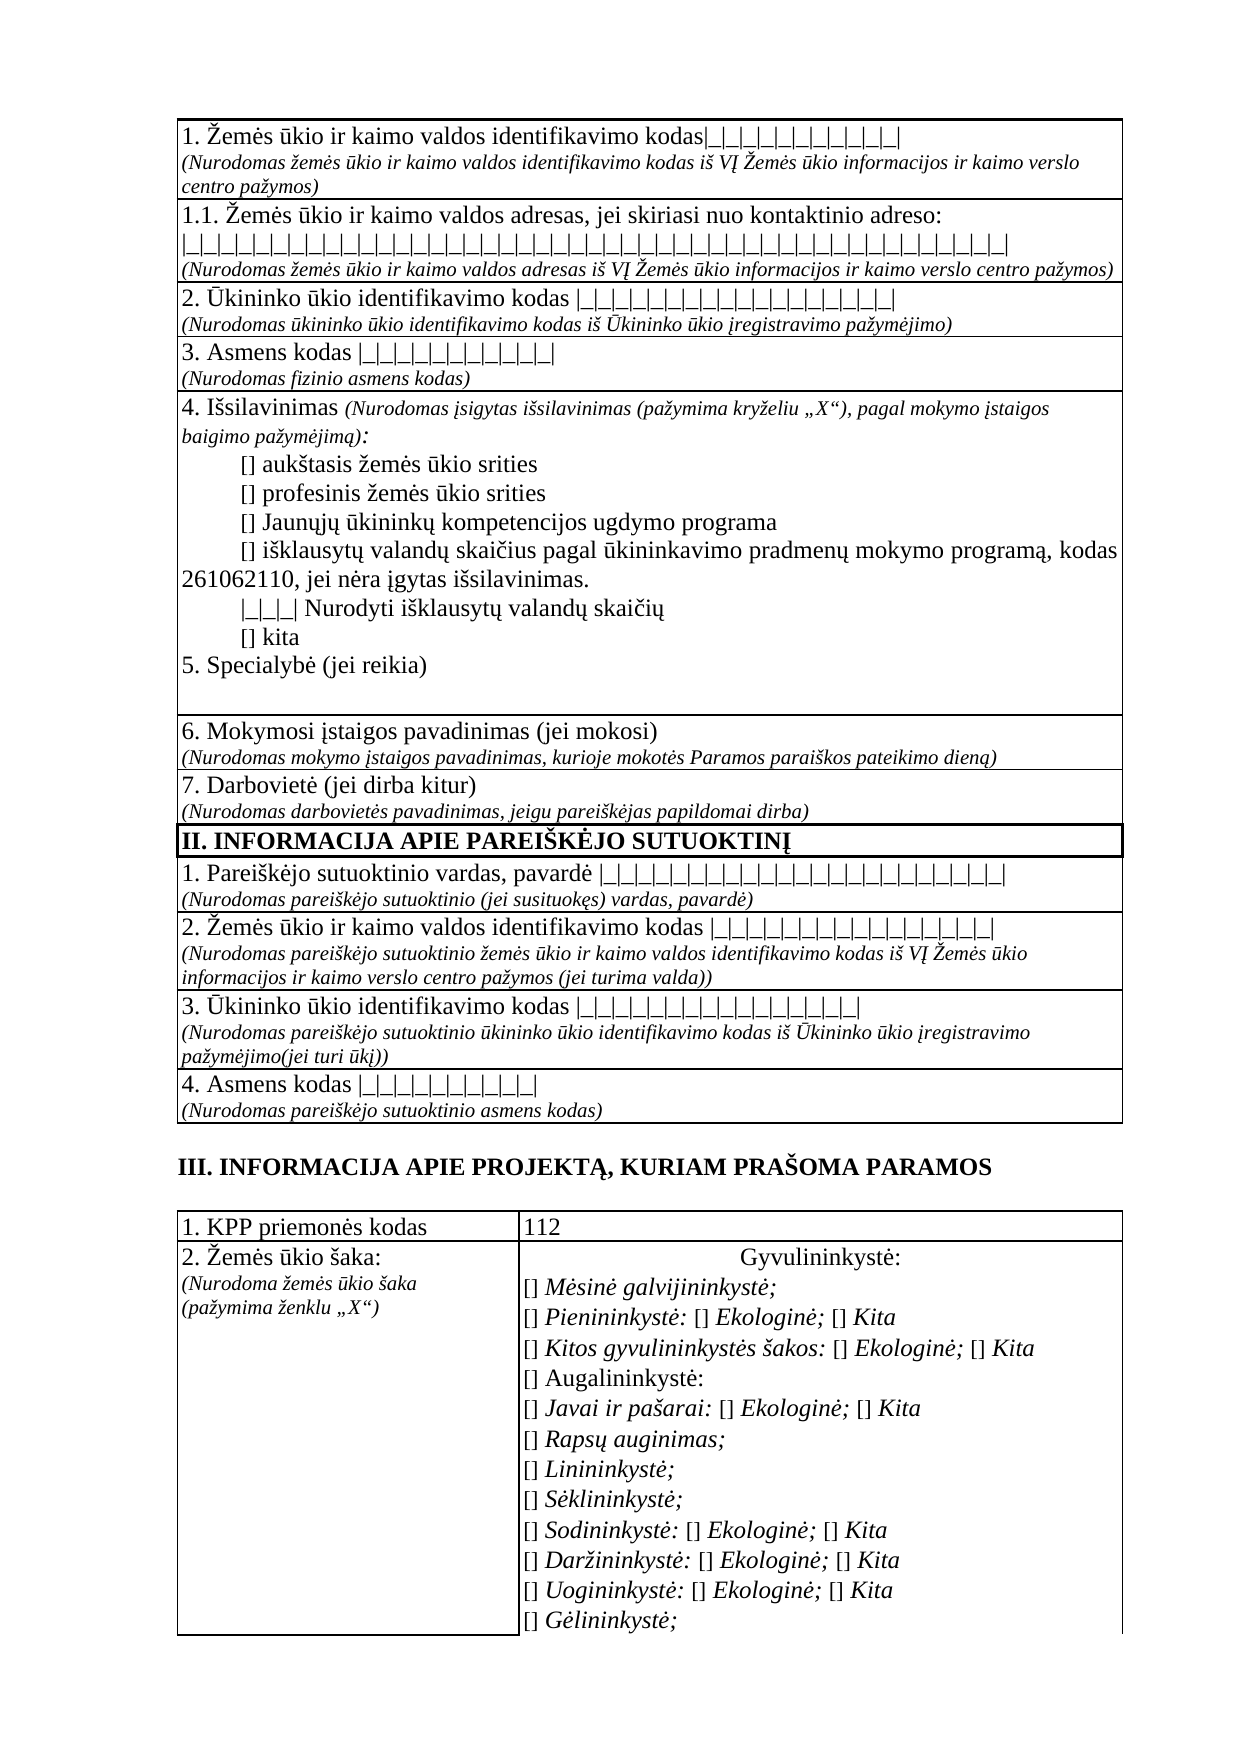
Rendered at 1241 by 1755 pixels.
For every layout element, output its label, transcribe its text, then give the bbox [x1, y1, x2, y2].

table_cell 2. Žemės ūkio šaka: (Nurodoma žemės ūkio šaka (pažymima ženklu „X“) [178, 1242, 518, 1634]
table_cell [][] Kitos gyvulininkystės šakos: [][] Ekologinė; [][] Kita [520, 1331, 1122, 1362]
text III. INFORMACIJA APIE PROJEKTĄ, KURIAM PRAŠOMA PARAMOS [177, 1152, 1181, 1181]
table_cell Gyvulininkystė: [520, 1242, 1122, 1271]
table_header 112 [520, 1212, 1122, 1240]
table_cell [][] Sėklininkystė; [520, 1483, 1122, 1513]
table_cell 6. Mokymosi įstaigos pavadinimas (jei mokosi) (Nurodomas mokymo įstaigos pavadinimas, kurioje mokotės Paramos paraiškos pateikimo dieną) [178, 716, 1122, 769]
table_cell [][] Rapsų auginimas; [520, 1422, 1122, 1452]
table_cell 1. Žemės ūkio ir kaimo valdos identifikavimo kodas|_|_|_|_|_|_|_|_|_|_|_| (Nurodomas žemės ūkio ir kaimo valdos identifikavimo kodas iš VĮ Žemės ūkio informacijos ir kaimo verslo centro pažymos) [178, 121, 1122, 198]
table_cell 3. Ūkininko ūkio identifikavimo kodas |_|_|_|_|_|_|_|_|_|_|_|_|_|_|_|_| (Nurodomas pareiškėjo sutuoktinio ūkininko ūkio identifikavimo kodas iš Ūkininko ūkio įregistravimo pažymėjimo(jei turi ūkį)) [178, 991, 1122, 1068]
table_cell [][] Mėsinė galvijininkystė; [520, 1271, 1122, 1301]
table_cell 4. Išsilavinimas (Nurodomas įsigytas išsilavinimas (pažymima kryželiu „X“), pagal mokymo įstaigos baigimo pažymėjimą): [][] aukštasis žemės ūkio srities [][] profesinis žemės ūkio srities [][] Jaunųjų ūkininkų kompetencijos ugdymo programa [][] išklausytų valandų skaičius pagal ūkininkavimo pradmenų mokymo programą, kodas 261062110, jei nėra įgytas išsilavinimas. |_|_|_| Nurodyti išklausytų valandų skaičių [][] kita 5. Specialybė (jei reikia) [178, 392, 1122, 714]
table_cell 4. Asmens kodas |_|_|_|_|_|_|_|_|_|_| (Nurodomas pareiškėjo sutuoktinio asmens kodas) [178, 1070, 1122, 1122]
table_cell [][] Pienininkystė: [][] Ekologinė; [][] Kita [520, 1301, 1122, 1331]
table_cell [][] Uogininkystė: [][] Ekologinė; [][] Kita [520, 1574, 1122, 1604]
table_cell [][] Augalininkystė: [520, 1362, 1122, 1392]
table_cell 1. Pareiškėjo sutuoktinio vardas, pavardė |_|_|_|_|_|_|_|_|_|_|_|_|_|_|_|_|_|_|_|_|_|_|_| (Nurodomas pareiškėjo sutuoktinio (jei susituokęs) vardas, pavardė) [178, 858, 1122, 911]
table_cell 1.1. Žemės ūkio ir kaimo valdos adresas, jei skiriasi nuo kontaktinio adreso: |_|_|_|_|_|_|_|_|_|_|_|_|_|_|_|_|_|_|_|_|_|_|_|_|_|_|_|_|_|_|_|_|_|_|_|_|_|_|_|_|_|_|_|_|_|_|_| (Nurodomas žemės ūkio ir kaimo valdos adresas iš VĮ Žemės ūkio informacijos ir kaimo verslo centro pažymos) [178, 200, 1122, 281]
table_cell II. INFORMACIJA APIE PAREIŠKĖJO SUTUOKTINĮ [179, 826, 1121, 855]
table_cell 2. Ūkininko ūkio identifikavimo kodas |_|_|_|_|_|_|_|_|_|_|_|_|_|_|_|_|_|_| (Nurodomas ūkininko ūkio identifikavimo kodas iš Ūkininko ūkio įregistravimo pažymėjimo) [178, 283, 1122, 336]
table_cell 3. Asmens kodas |_|_|_|_|_|_|_|_|_|_|_| (Nurodomas fizinio asmens kodas) [178, 337, 1122, 390]
table_cell [][] Linininkystė; [520, 1453, 1122, 1483]
table_cell [][] Javai ir pašarai: [][] Ekologinė; [][] Kita [520, 1392, 1122, 1422]
table_header 1. KPP priemonės kodas [178, 1212, 518, 1240]
table_cell 2. Žemės ūkio ir kaimo valdos identifikavimo kodas |_|_|_|_|_|_|_|_|_|_|_|_|_|_|_|_| (Nurodomas pareiškėjo sutuoktinio žemės ūkio ir kaimo valdos identifikavimo kodas iš VĮ Žemės ūkio informacijos ir kaimo verslo centro pažymos (jei turima valda)) [178, 913, 1122, 989]
table_cell [][] Gėlininkystė; [520, 1604, 1122, 1634]
table_cell 7. Darbovietė (jei dirba kitur) (Nurodomas darbovietės pavadinimas, jeigu pareiškėjas papildomai dirba) [178, 770, 1122, 823]
table_cell [][] Daržininkystė: [][] Ekologinė; [][] Kita [520, 1544, 1122, 1574]
table_cell [][] Sodininkystė: [][] Ekologinė; [][] Kita [520, 1513, 1122, 1543]
